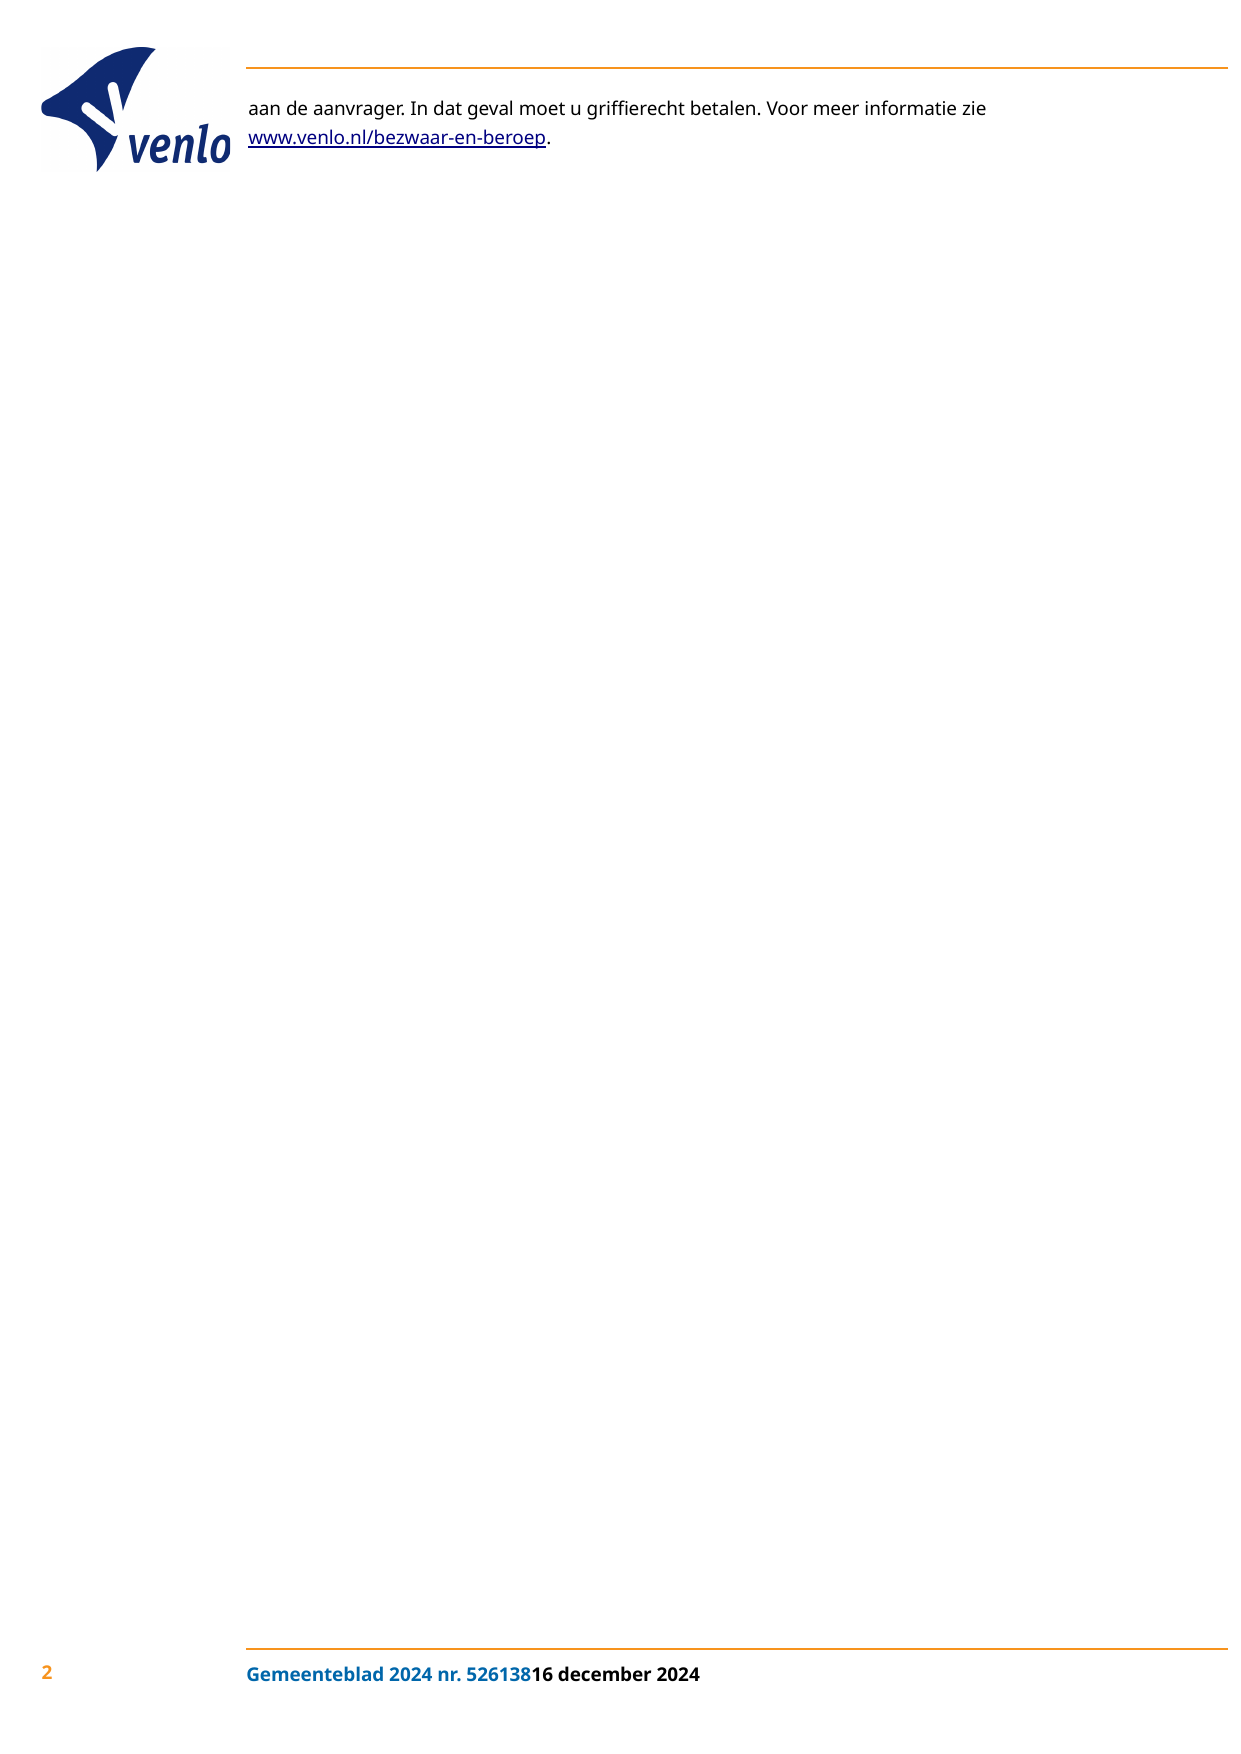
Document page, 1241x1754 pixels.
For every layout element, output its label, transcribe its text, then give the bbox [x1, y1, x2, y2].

text aan de aanvrager. In dat geval moet u griffierecht betalen. Voor meer informatie zie www.venlo.nl/bezwaar-en-beroep. [248, 95, 1152, 150]
picture [41, 47, 231, 172]
